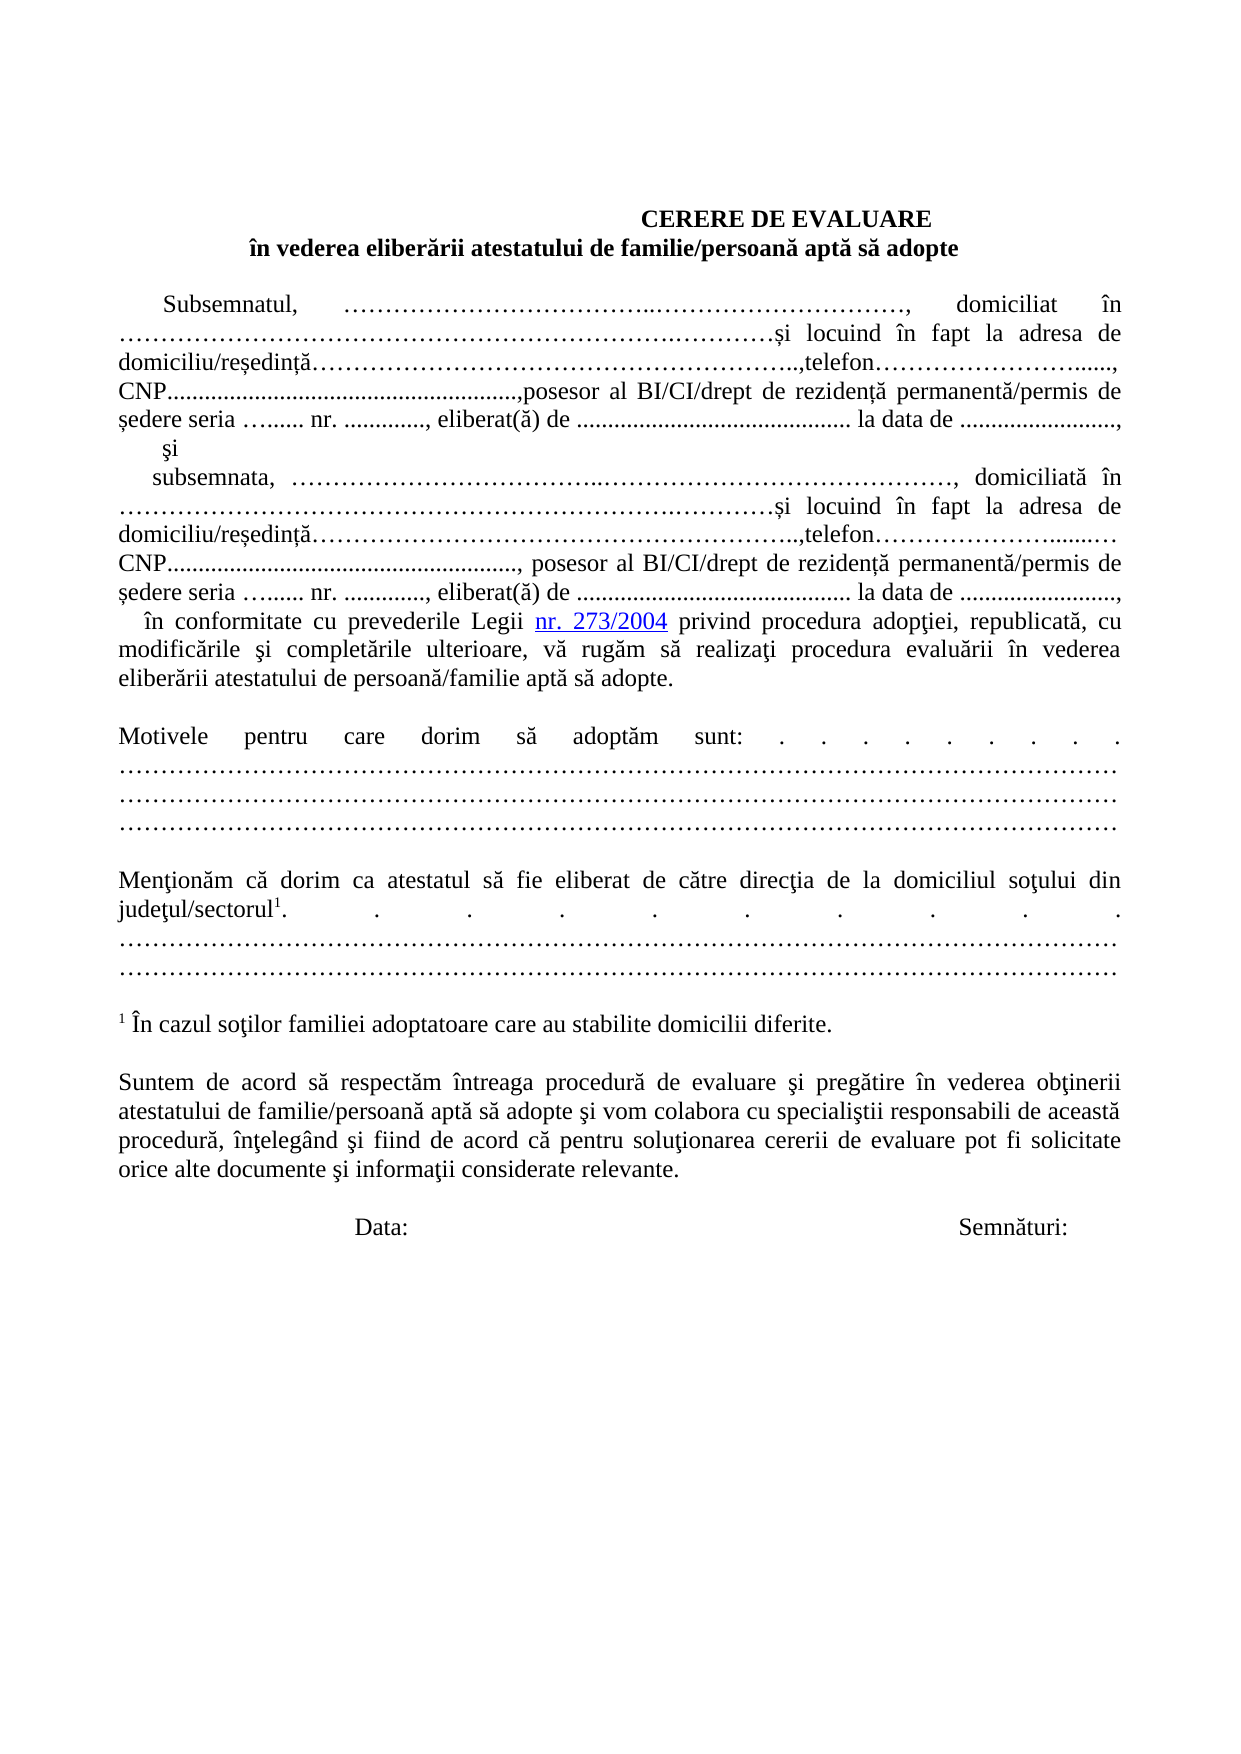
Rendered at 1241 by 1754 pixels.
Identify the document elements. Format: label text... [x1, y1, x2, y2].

text Menţionăm că dorim ca atestatul să fie eliberat de către direcţia de la domiciliul soţului din judeţul/sectorul1. . . . . . . . . . …………………………………………………………………………………………………………………………………………………………………………………………………………………… [118, 865, 1122, 980]
text Suntem de acord să respectăm întreaga procedură de evaluare şi pregătire în vederea obţinerii atestatului de familie/persoană aptă să adopte şi vom colabora cu specialiştii responsabili de această procedură, înţelegând şi fiind de acord că pentru soluţionarea cererii de evaluare pot fi solicitate orice alte documente şi informaţii considerate relevante. [118, 1067, 1122, 1182]
text Motivele pentru care dorim să adoptăm sunt: . . . . . . . . . ……………………………………………………………………………………………………………………………………………………………………………………………………………………………………………………………………………………………………………………………… [118, 721, 1122, 836]
text în conformitate cu prevederile Legii nr. 273/2004 privind procedura adopţiei, republicată, cu modificările şi completările ulterioare, vă rugăm să realizaţi procedura evaluării în vederea eliberării atestatului de persoană/familie aptă să adopte. [118, 606, 1122, 692]
text 1 În cazul soţilor familiei adoptatoare care au stabilite domicilii diferite. [118, 1009, 1122, 1038]
text Data: Semnături: [118, 1212, 1122, 1240]
text în vederea eliberării atestatului de familie/persoană aptă să adopte [118, 233, 1122, 262]
text Subsemnatul, ………………………………..…………………………, domiciliat în ………………………………………………………….…………și locuind în fapt la adresa de domiciliu/reședință…………………………………………………..,telefon……………………......, CNP........................................................,posesor al BI/CI/drept de rezidență permanentă/permis de ședere seria …...... nr. ............., eliberat(ă) de ............................................ la data de ........................., [118, 289, 1122, 433]
text şi [118, 433, 1122, 462]
text CERERE DE EVALUARE [118, 204, 1122, 233]
text subsemnata, ………………………………..……………………………………, domiciliată în ………………………………………………………….…………și locuind în fapt la adresa de domiciliu/reședință…………………………………………………..,telefon………………….......…CNP........................................................, posesor al BI/CI/drept de rezidență permanentă/permis de ședere seria …...... nr. ............., eliberat(ă) de ............................................ la data de ........................., [118, 462, 1122, 606]
